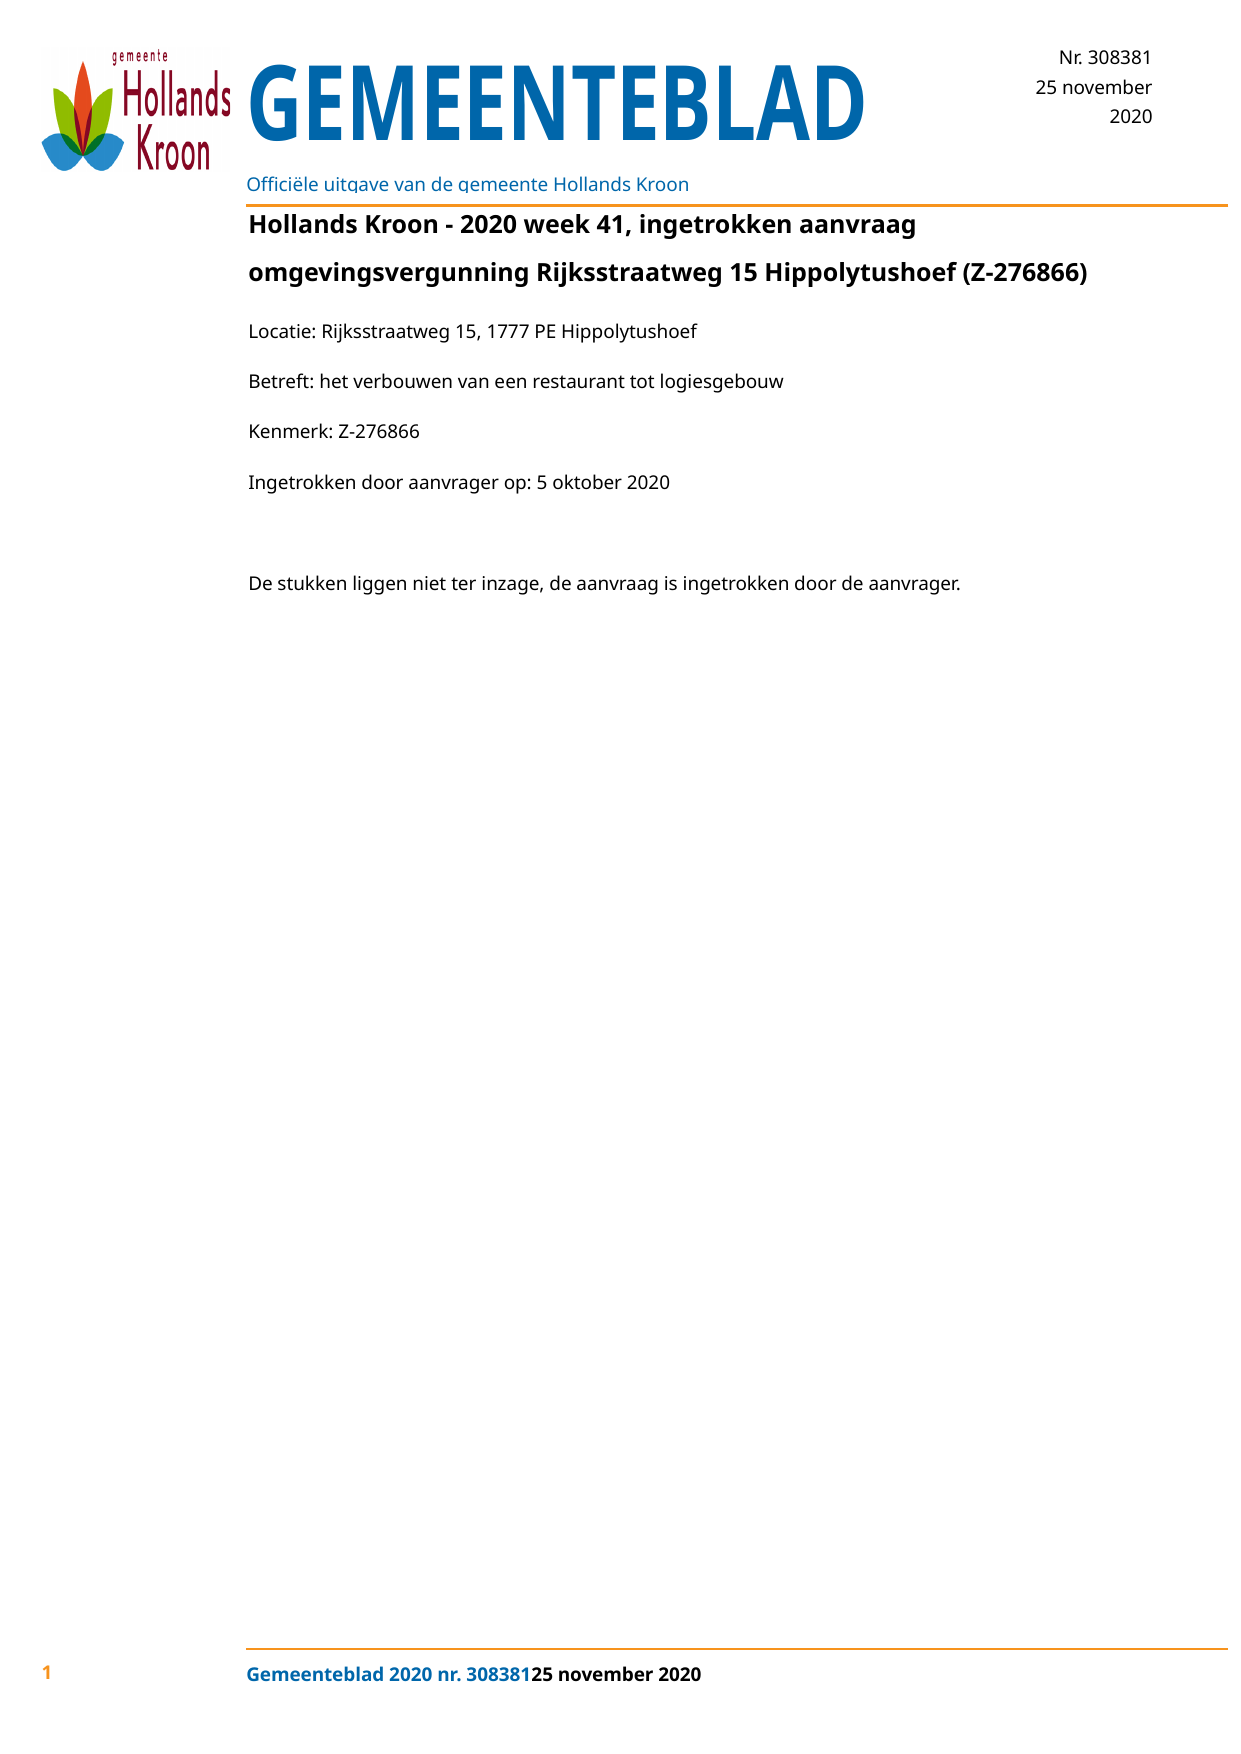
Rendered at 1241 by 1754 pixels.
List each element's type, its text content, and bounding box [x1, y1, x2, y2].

text Locatie: Rijksstraatweg 15, 1777 PE Hippolytushoef [248, 318, 1152, 344]
text De stukken liggen niet ter inzage, de aanvraag is ingetrokken door de aanvrager. [248, 570, 1152, 596]
picture [41, 47, 231, 172]
text Hollands Kroon - 2020 week 41, ingetrokken aanvraag omgevingsvergunning Rijksstraatweg 15 Hippolytushoef (Z-276866) [248, 207, 1152, 288]
text Kenmerk: Z-276866 [248, 419, 1152, 444]
text Ingetrokken door aanvrager op: 5 oktober 2020 [248, 469, 1152, 495]
text Betreft: het verbouwen van een restaurant tot logiesgebouw [248, 368, 1152, 394]
